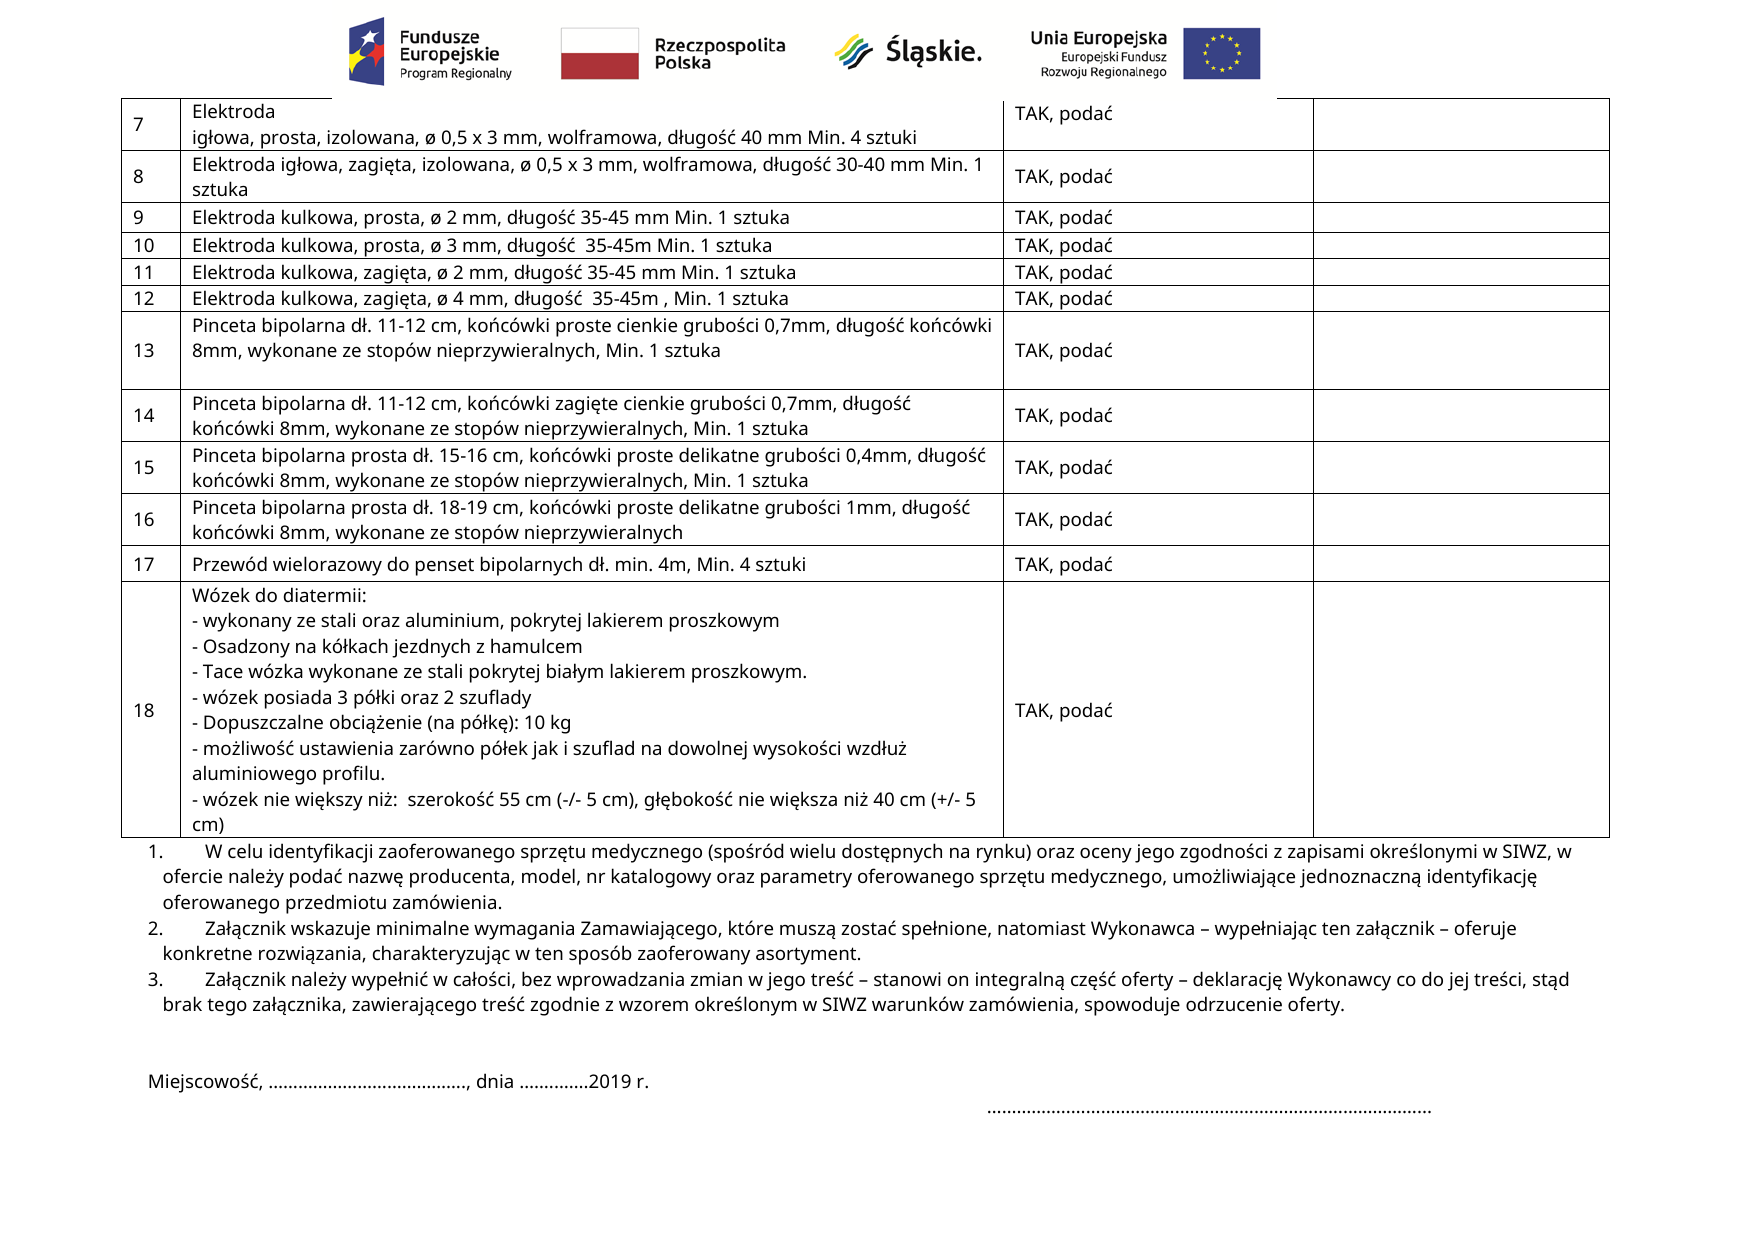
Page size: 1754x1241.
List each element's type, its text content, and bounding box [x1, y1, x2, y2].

table_cell 14 [122, 390, 180, 441]
table_cell [1314, 259, 1325, 285]
list Załącznik należy wypełnić w całości, bez wprowadzania zmian w jego treść – stanowi on integralną część oferty – deklarację Wykonawcy co do jej treści, stąd brak tego załącznika, zawierającego treść zgodnie z wzorem określonym w SIWZ warunków zamówienia, spowoduje odrzucenie oferty. [148, 966, 1606, 1017]
table_cell [1314, 151, 1609, 202]
table_cell Elektroda kulkowa, prosta, ø 2 mm, długość 35-45 mm Min. 1 sztuka [181, 203, 1003, 232]
table_cell [1598, 286, 1609, 311]
table_cell TAK, podać [1302, 259, 1313, 285]
table_cell 12 [169, 286, 180, 311]
table_cell TAK, podać [1004, 582, 1313, 837]
list Załącznik wskazuje minimalne wymagania Zamawiającego, które muszą zostać spełnione, natomiast Wykonawca – wypełniając ten załącznik – oferuje konkretne rozwiązania, charakteryzując w ten sposób zaoferowany asortyment. [148, 915, 1606, 966]
list W celu identyfikacji zaoferowanego sprzętu medycznego (spośród wielu dostępnych na rynku) oraz oceny jego zgodności z zapisami określonymi w SIWZ, w ofercie należy podać nazwę producenta, model, nr katalogowy oraz parametry oferowanego sprzętu medycznego, umożliwiające jednoznaczną identyfikację oferowanego przedmiotu zamówienia. [148, 838, 1606, 915]
table_cell TAK, podać [1302, 233, 1313, 258]
table_cell TAK, podać [1004, 99, 1313, 150]
table_cell [1314, 582, 1609, 837]
table_cell TAK, podać [1004, 233, 1015, 258]
table_cell TAK, podać [1004, 151, 1313, 202]
table_cell 8 [122, 151, 180, 202]
table_cell [1314, 312, 1609, 389]
table_cell 16 [122, 494, 180, 545]
table_cell 18 [122, 582, 180, 837]
table_cell 13 [122, 312, 180, 389]
table_cell 15 [122, 442, 180, 493]
table_cell [1314, 494, 1609, 545]
table_cell TAK, podać [1004, 494, 1313, 545]
table_cell 12 [122, 286, 133, 311]
table_cell TAK, podać [1004, 259, 1015, 285]
table_cell [1314, 442, 1609, 493]
table_cell 10 [169, 233, 180, 258]
table_cell 7 [122, 99, 180, 150]
table_cell TAK, podać [1004, 286, 1015, 311]
table_cell Przewód wielorazowy do penset bipolarnych dł. min. 4m, Min. 4 sztuki [181, 546, 1003, 581]
table_cell [1314, 390, 1609, 441]
table_cell [1314, 286, 1325, 311]
table_cell 9 [122, 203, 180, 232]
table_cell [1598, 259, 1609, 285]
table_cell TAK, podać [1004, 546, 1313, 581]
table_cell [1598, 233, 1609, 258]
text Miejscowość, …………………………………., dnia …….…….2019 r. [148, 1068, 1606, 1093]
table_cell [1314, 233, 1325, 258]
table_cell 10 [122, 233, 133, 258]
table_cell [1314, 99, 1609, 150]
table_cell TAK, podać [1004, 442, 1313, 493]
table_cell [1314, 203, 1609, 232]
text ……………..………………….…………………………………………... [148, 1093, 1606, 1119]
table_cell 17 [122, 546, 180, 581]
table_cell TAK, podać [1004, 203, 1313, 232]
table_cell 11 [122, 259, 133, 285]
table_cell [1314, 546, 1609, 581]
table_cell TAK, podać [1004, 390, 1313, 441]
table_cell 11 [169, 259, 180, 285]
table_cell TAK, podać [1004, 312, 1313, 389]
table_cell TAK, podać [1302, 286, 1313, 311]
